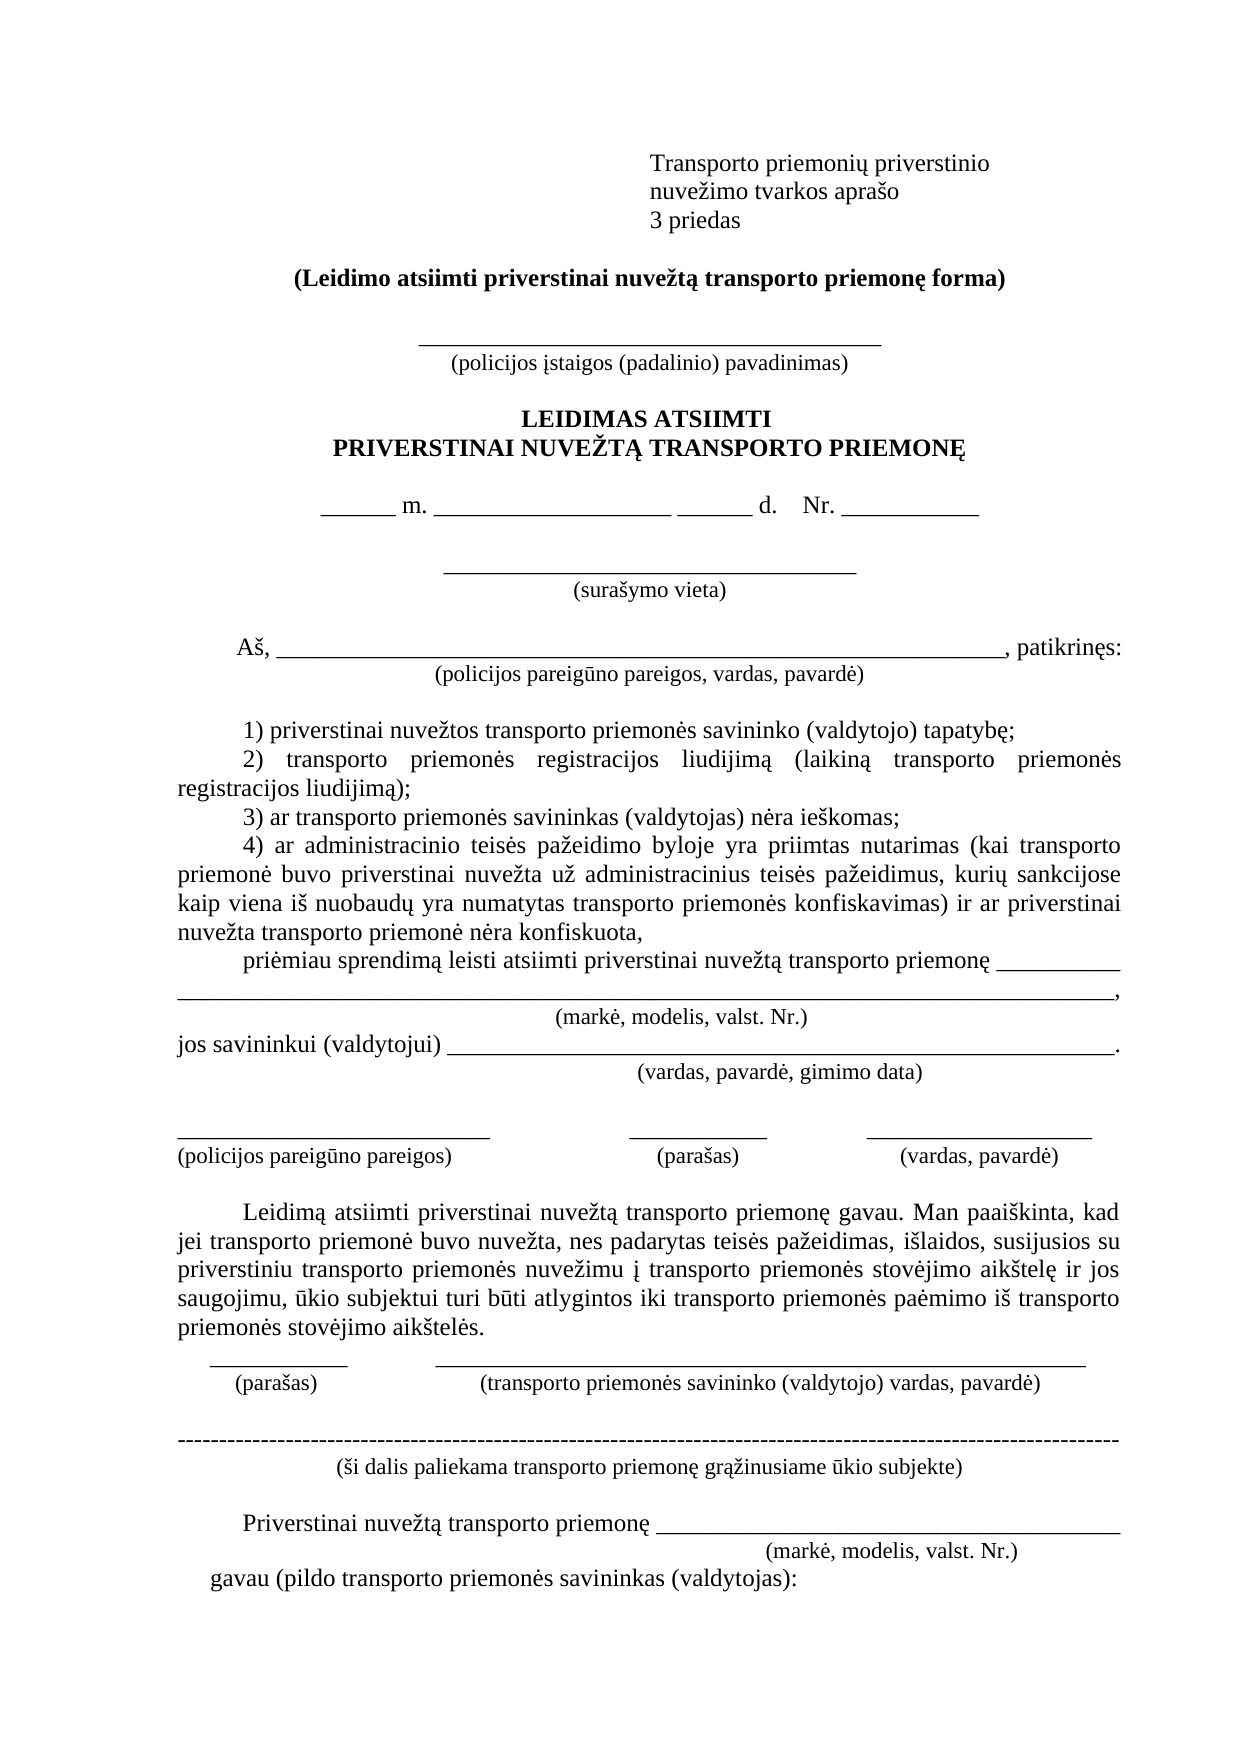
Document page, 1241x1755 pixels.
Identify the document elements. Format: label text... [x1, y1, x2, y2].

text - [177, 1424, 1121, 1453]
text (markė, modelis, valst. Nr.) [177, 1003, 1120, 1029]
text 1) priverstinai nuvežtos transporto priemonės savininko (valdytojo) tapatybę; [177, 715, 1122, 744]
text _________________________________ [177, 548, 1122, 576]
text (surašymo vieta) [177, 576, 1122, 603]
text ______ m. ___________________ ______ d. Nr. ___________ [177, 490, 1122, 519]
text 3) ar transporto priemonės savininkas (valdytojas) nėra ieškomas; [177, 802, 1122, 830]
text Aš, , patikrinęs: [177, 632, 1122, 660]
text _ , [177, 974, 1120, 1003]
text (parašas) (transporto priemonės savininko (valdytojo) vardas, pavardė) [202, 1369, 1121, 1396]
text _________________________ ___________ __________________ [177, 1113, 1121, 1142]
text (Leidimo atsiimti priverstinai nuvežtą transporto priemonę forma) [177, 263, 1122, 291]
text (policijos pareigūno pareigos) (parašas) (vardas, pavardė) [177, 1142, 1078, 1168]
text Transporto priemonių priverstinio [649, 148, 1122, 176]
text (ši dalis paliekama transporto priemonę grąžinusiame ūkio subjekte) [177, 1453, 1122, 1480]
text 4) ar administracinio teisės pažeidimo byloje yra priimtas nutarimas (kai transporto priemonė buvo priverstinai nuvežta už administracinius teisės pažeidimus, kurių sankcijose kaip viena iš nuobaudų yra numatytas transporto priemonės konfiskavimas) ir ar priverstinai nuvežta transporto priemonė nėra konfiskuota, [177, 830, 1122, 945]
text (vardas, pavardė, gimimo data) [438, 1058, 1122, 1084]
text Priverstinai nuvežtą transporto priemonę [177, 1508, 1120, 1537]
text priėmiau sprendimą leisti atsiimti priverstinai nuvežtą transporto priemonę [177, 945, 1120, 974]
text jos savininkui (valdytojui) . [177, 1029, 1121, 1058]
text LEIDIMAS ATSIIMTI PRIVERSTINAI NUVEŽTĄ transporto priemonĘ [177, 404, 1122, 461]
text _____________________________________ [177, 320, 1122, 349]
text (policijos įstaigos (padalinio) pavadinimas) [177, 349, 1122, 375]
text (markė, modelis, valst. Nr.) [667, 1537, 1122, 1563]
text nuvežimo tvarkos aprašo [649, 176, 1122, 205]
text 2) transporto priemonės registracijos liudijimą (laikiną transporto priemonės registracijos liudijimą); [177, 744, 1122, 802]
text (policijos pareigūno pareigos, vardas, pavardė) [177, 660, 1122, 687]
text 3 priedas [649, 205, 1122, 234]
text ___________ ____________________________________________________ [177, 1341, 1121, 1369]
text Leidimą atsiimti priverstinai nuvežtą transporto priemonę gavau. Man paaiškinta, kad jei transporto priemonė buvo nuvežta, nes padarytas teisės pažeidimas, išlaidos, susijusios su priverstiniu transporto priemonės nuvežimu į transporto priemonės stovėjimo aikštelę ir jos saugojimu, ūkio subjektui turi būti atlygintos iki transporto priemonės paėmimo iš transporto priemonės stovėjimo aikštelės. [177, 1197, 1120, 1341]
text gavau (pildo transporto priemonės savininkas (valdytojas): [177, 1563, 1120, 1592]
